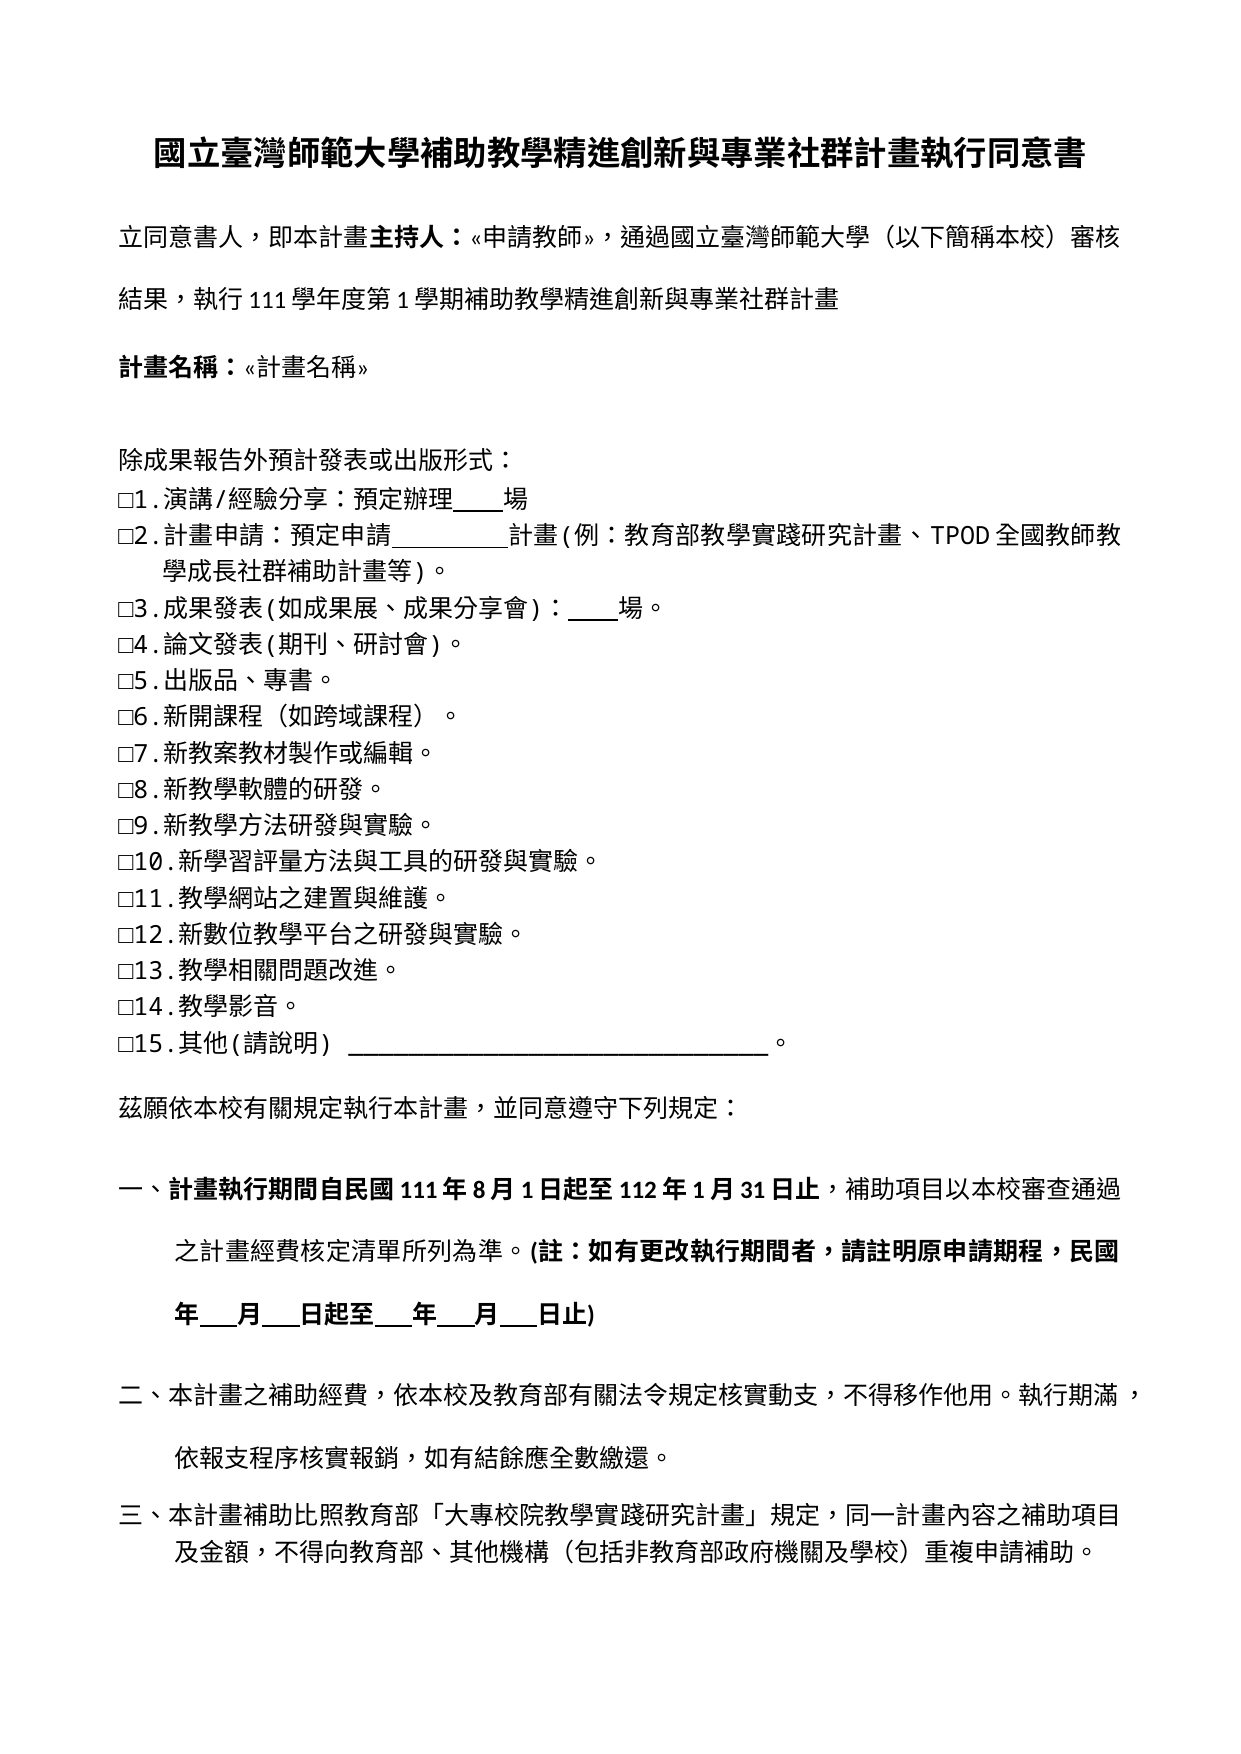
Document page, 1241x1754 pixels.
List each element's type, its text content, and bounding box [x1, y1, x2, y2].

text □4.論文發表(期刊、研討會)。 [118, 624, 1122, 661]
text □5.出版品、專書。 [118, 661, 1122, 697]
text 立同意書人，即本計畫主持人：«申請教師»，通過國立臺灣師範大學（以下簡稱本校）審核結果，執行111學年度第1學期補助教學精進創新與專業社群計畫 [118, 194, 1122, 319]
text □13.教學相關問題改進。 [118, 951, 1122, 987]
text □7.新教案教材製作或編輯。 [118, 733, 1122, 769]
text □11.教學網站之建置與維護。 [118, 878, 1122, 914]
text □9.新教學方法研發與實驗。 [118, 806, 1122, 842]
text 二、本計畫之補助經費，依本校及教育部有關法令規定核實動支，不得移作他用。執行期滿，依報支程序核實報銷，如有結餘應全數繳還。 [118, 1352, 1122, 1477]
text 除成果報告外預計發表或出版形式： [118, 417, 1122, 479]
text □3.成果發表(如成果展、成果分享會)： 場。 [118, 588, 1122, 624]
text 一、計畫執行期間自民國111年8月1日起至112年1月31日止，補助項目以本校審查通過之計畫經費核定清單所列為準。(註：如有更改執行期間者，請註明原申請期程，民國 年 月 日起至 年 月 日止) [118, 1146, 1122, 1333]
text □15.其他(請說明) ____________________________。 [118, 1023, 1122, 1059]
text □1.演講/經驗分享：預定辦理 場 [118, 479, 1122, 516]
text □12.新數位教學平台之研發與實驗。 [118, 914, 1122, 951]
text 計畫名稱：«計畫名稱» [118, 324, 1122, 387]
text □2.計畫申請：預定申請 計畫(例：教育部教學實踐研究計畫、TPOD全國教師教學成長社群補助計畫等)。 [118, 516, 1122, 588]
text □10.新學習評量方法與工具的研發與實驗。 [118, 842, 1122, 878]
text 國立臺灣師範大學補助教學精進創新與專業社群計畫執行同意書 [118, 127, 1122, 175]
text □6.新開課程（如跨域課程）。 [118, 697, 1122, 733]
text 三、本計畫補助比照教育部「大專校院教學實踐研究計畫」規定，同一計畫內容之補助項目及金額，不得向教育部、其他機構（包括非教育部政府機關及學校）重複申請補助。 [118, 1496, 1122, 1568]
text □8.新教學軟體的研發。 [118, 769, 1122, 806]
text 茲願依本校有關規定執行本計畫，並同意遵守下列規定： [118, 1064, 1122, 1127]
text □14.教學影音。 [118, 987, 1122, 1023]
